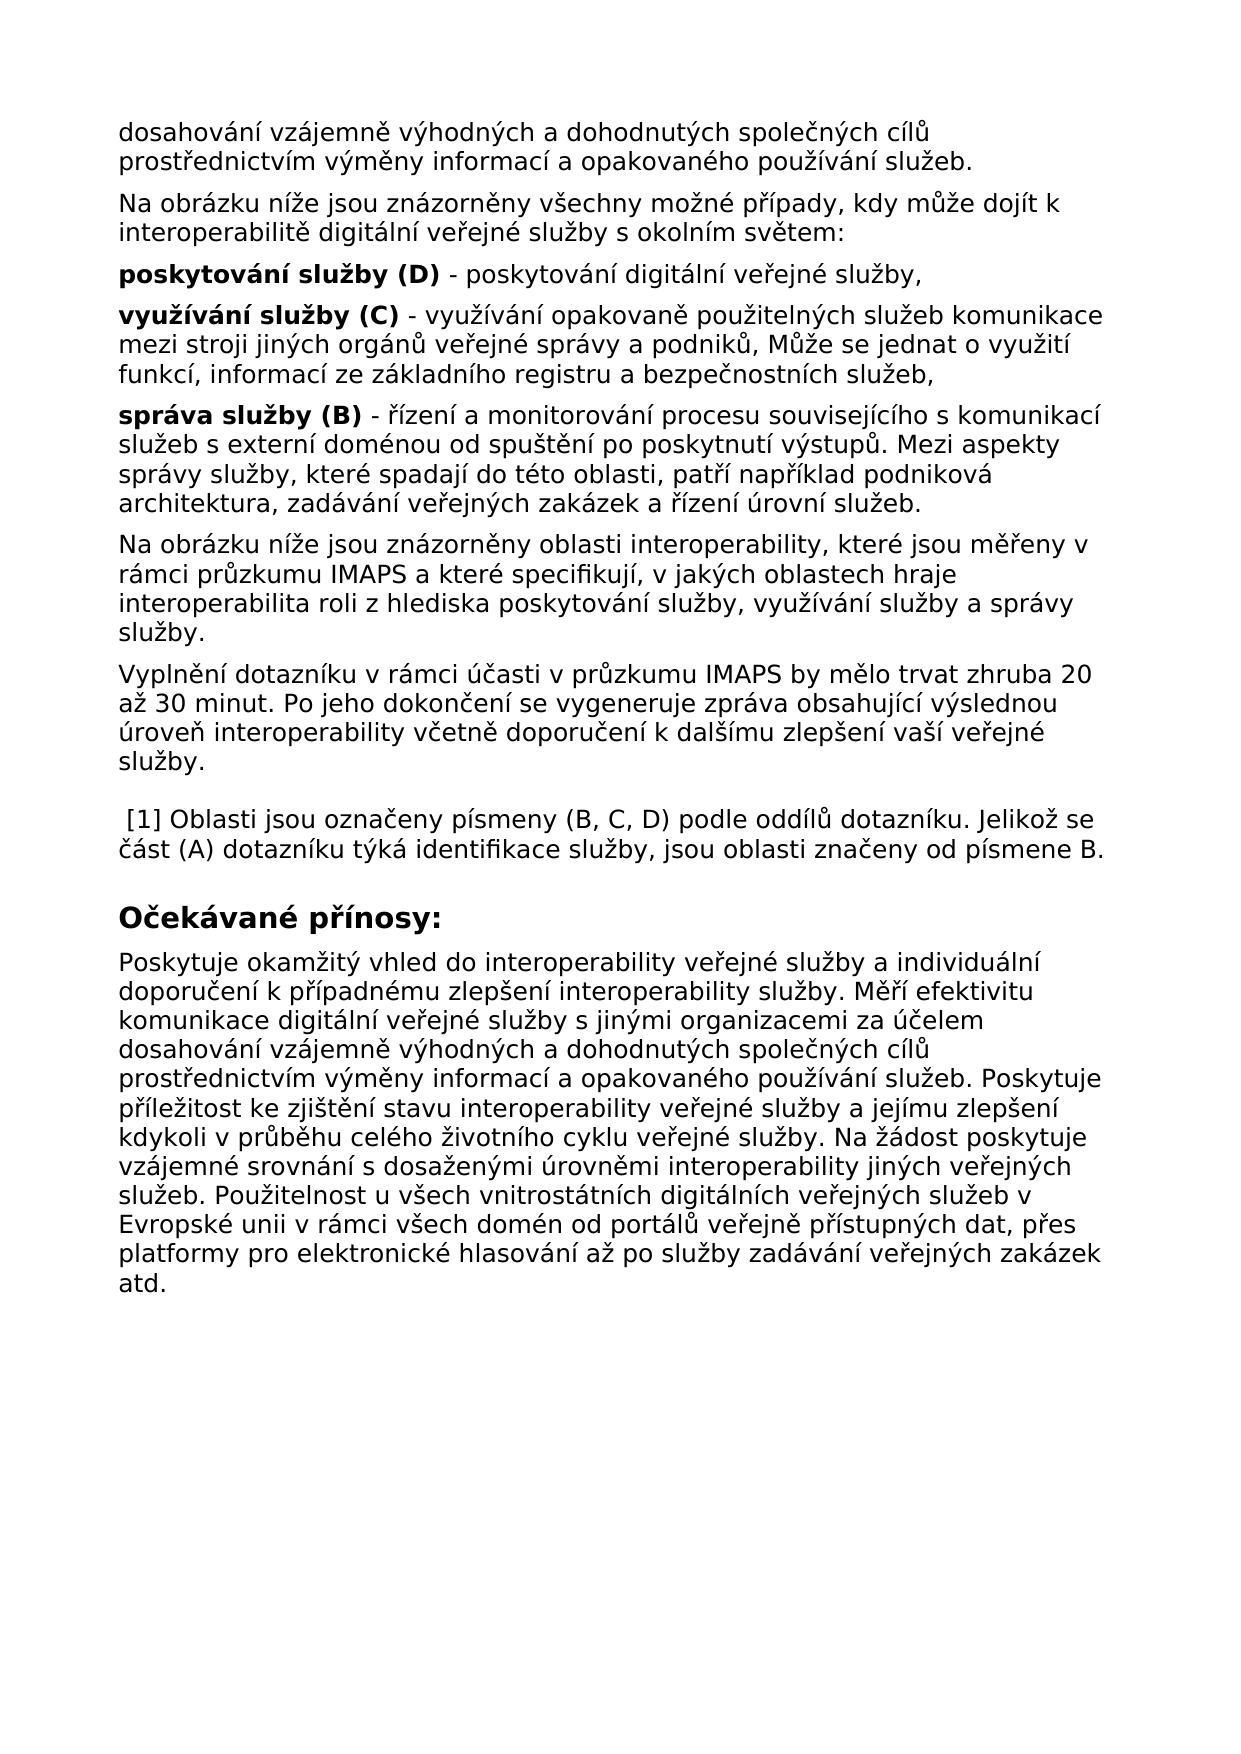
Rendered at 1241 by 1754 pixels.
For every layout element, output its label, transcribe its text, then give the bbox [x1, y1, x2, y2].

text Na obrázku níže jsou znázorněny oblasti interoperability, které jsou měřeny v rámci průzkumu IMAPS a které specifikují, v jakých oblastech hraje interoperabilita roli z hlediska poskytování služby, využívání služby a správy služby. [118, 531, 1122, 647]
text poskytování služby (D) - poskytování digitální veřejné služby, [118, 260, 1122, 289]
text Na obrázku níže jsou znázorněny všechny možné případy, kdy může dojít k interoperabilitě digitální veřejné služby s okolním světem: [118, 189, 1122, 247]
subtitle Očekávané přínosy: [118, 901, 1122, 935]
text využívání služby (C) - využívání opakovaně použitelných služeb komunikace mezi stroji jiných orgánů veřejné správy a podniků, Může se jednat o využití funkcí, informací ze základního registru a bezpečnostních služeb, [118, 301, 1122, 389]
text správa služby (B) - řízení a monitorování procesu souvisejícího s komunikací služeb s externí doménou od spuštění po poskytnutí výstupů. Mezi aspekty správy služby, které spadají do této oblasti, patří například podniková architektura, zadávání veřejných zakázek a řízení úrovní služeb. [118, 401, 1122, 518]
text dosahování vzájemně výhodných a dohodnutých společných cílů prostřednictvím výměny informací a opakovaného používání služeb. [118, 118, 1122, 176]
text Vyplnění dotazníku v rámci účasti v průzkumu IMAPS by mělo trvat zhruba 20 až 30 minut. Po jeho dokončení se vygeneruje zpráva obsahující výslednou úroveň interoperability včetně doporučení k dalšímu zlepšení vaší veřejné služby. [1] Oblasti jsou označeny písmeny (B, C, D) podle oddílů dotazníku. Jelikož se část (A) dotazníku týká identifikace služby, jsou oblasti značeny od písmene B. [118, 660, 1122, 864]
text Poskytuje okamžitý vhled do interoperability veřejné služby a individuální doporučení k případnému zlepšení interoperability služby. Měří efektivitu komunikace digitální veřejné služby s jinými organizacemi za účelem dosahování vzájemně výhodných a dohodnutých společných cílů prostřednictvím výměny informací a opakovaného používání služeb. Poskytuje příležitost ke zjištění stavu interoperability veřejné služby a jejímu zlepšení kdykoli v průběhu celého životního cyklu veřejné služby. Na žádost poskytuje vzájemné srovnání s dosaženými úrovněmi interoperability jiných veřejných služeb. Použitelnost u všech vnitrostátních digitálních veřejných služeb v Evropské unii v rámci všech domén od portálů veřejně přístupných dat, přes platformy pro elektronické hlasování až po služby zadávání veřejných zakázek atd. [118, 948, 1122, 1298]
